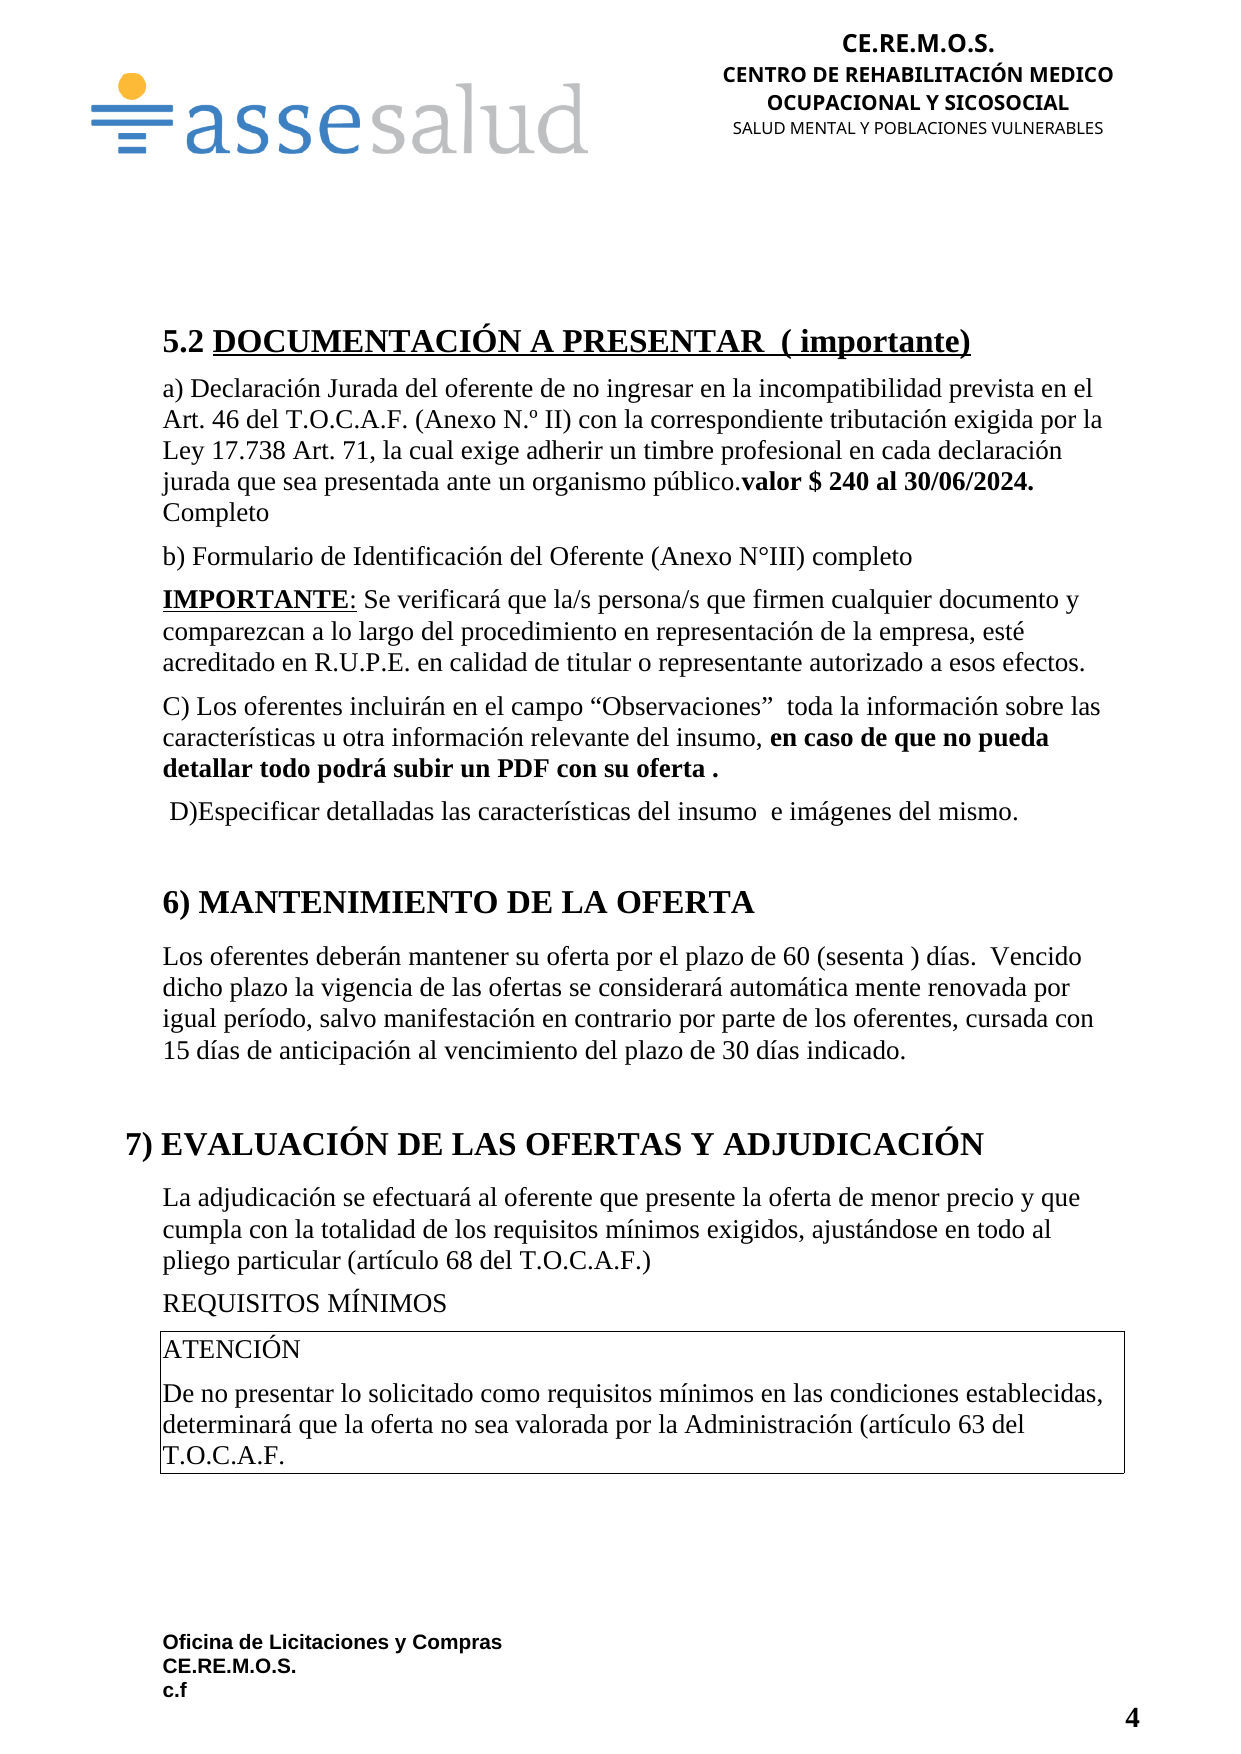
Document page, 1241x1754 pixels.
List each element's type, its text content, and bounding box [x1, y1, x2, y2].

picture [84, 64, 593, 173]
text a) Declaración Jurada del oferente de no ingresar en la incompatibilidad prevista en el Art. 46 del T.O.C.A.F. (Anexo N.º II) con la correspondiente tributación exigida por la Ley 17.738 Art. 71, la cual exige adherir un timbre profesional en cada declaración jurada que sea presentada ante un organismo público.valor $ 240 al 30/06/2024. Completo [162, 372, 1122, 527]
text 5.2 DOCUMENTACIÓN A PRESENTAR ( importante) [162, 321, 1122, 359]
text 7) EVALUACIÓN DE LAS OFERTAS Y ADJUDICACIÓN [125, 1124, 1122, 1162]
text ATENCIÓN [161, 1332, 1124, 1364]
text 6) MANTENIMIENTO DE LA OFERTA [162, 883, 1122, 921]
text D)Especificar detalladas las características del insumo e imágenes del mismo. [162, 796, 1122, 827]
text C) Los oferentes incluirán en el campo “Observaciones” toda la información sobre las características u otra información relevante del insumo, en caso de que no pueda detallar todo podrá subir un PDF con su oferta . [162, 689, 1122, 783]
text Los oferentes deberán mantener su oferta por el plazo de 60 (sesenta ) días. Vencido dicho plazo la vigencia de las ofertas se considerará automática mente renovada por igual período, salvo manifestación en contrario por parte de los oferentes, cursada con 15 días de anticipación al vencimiento del plazo de 30 días indicado. [162, 940, 1122, 1065]
text IMPORTANTE: Se verificará que la/s persona/s que firmen cualquier documento y comparezcan a lo largo del procedimiento en representación de la empresa, esté acreditado en R.U.P.E. en calidad de titular o representante autorizado a esos efectos. [162, 584, 1122, 677]
text La adjudicación se efectuará al oferente que presente la oferta de menor precio y que cumpla con la totalidad de los requisitos mínimos exigidos, ajustándose en todo al pliego particular (artículo 68 del T.O.C.A.F.) [162, 1182, 1122, 1275]
text REQUISITOS MÍNIMOS [162, 1287, 1122, 1319]
text De no presentar lo solicitado como requisitos mínimos en las condiciones establecidas, determinará que la oferta no sea valorada por la Administración (artículo 63 del T.O.C.A.F. [161, 1375, 1124, 1473]
text b) Formulario de Identificación del Oferente (Anexo N°III) completo [162, 540, 1122, 571]
